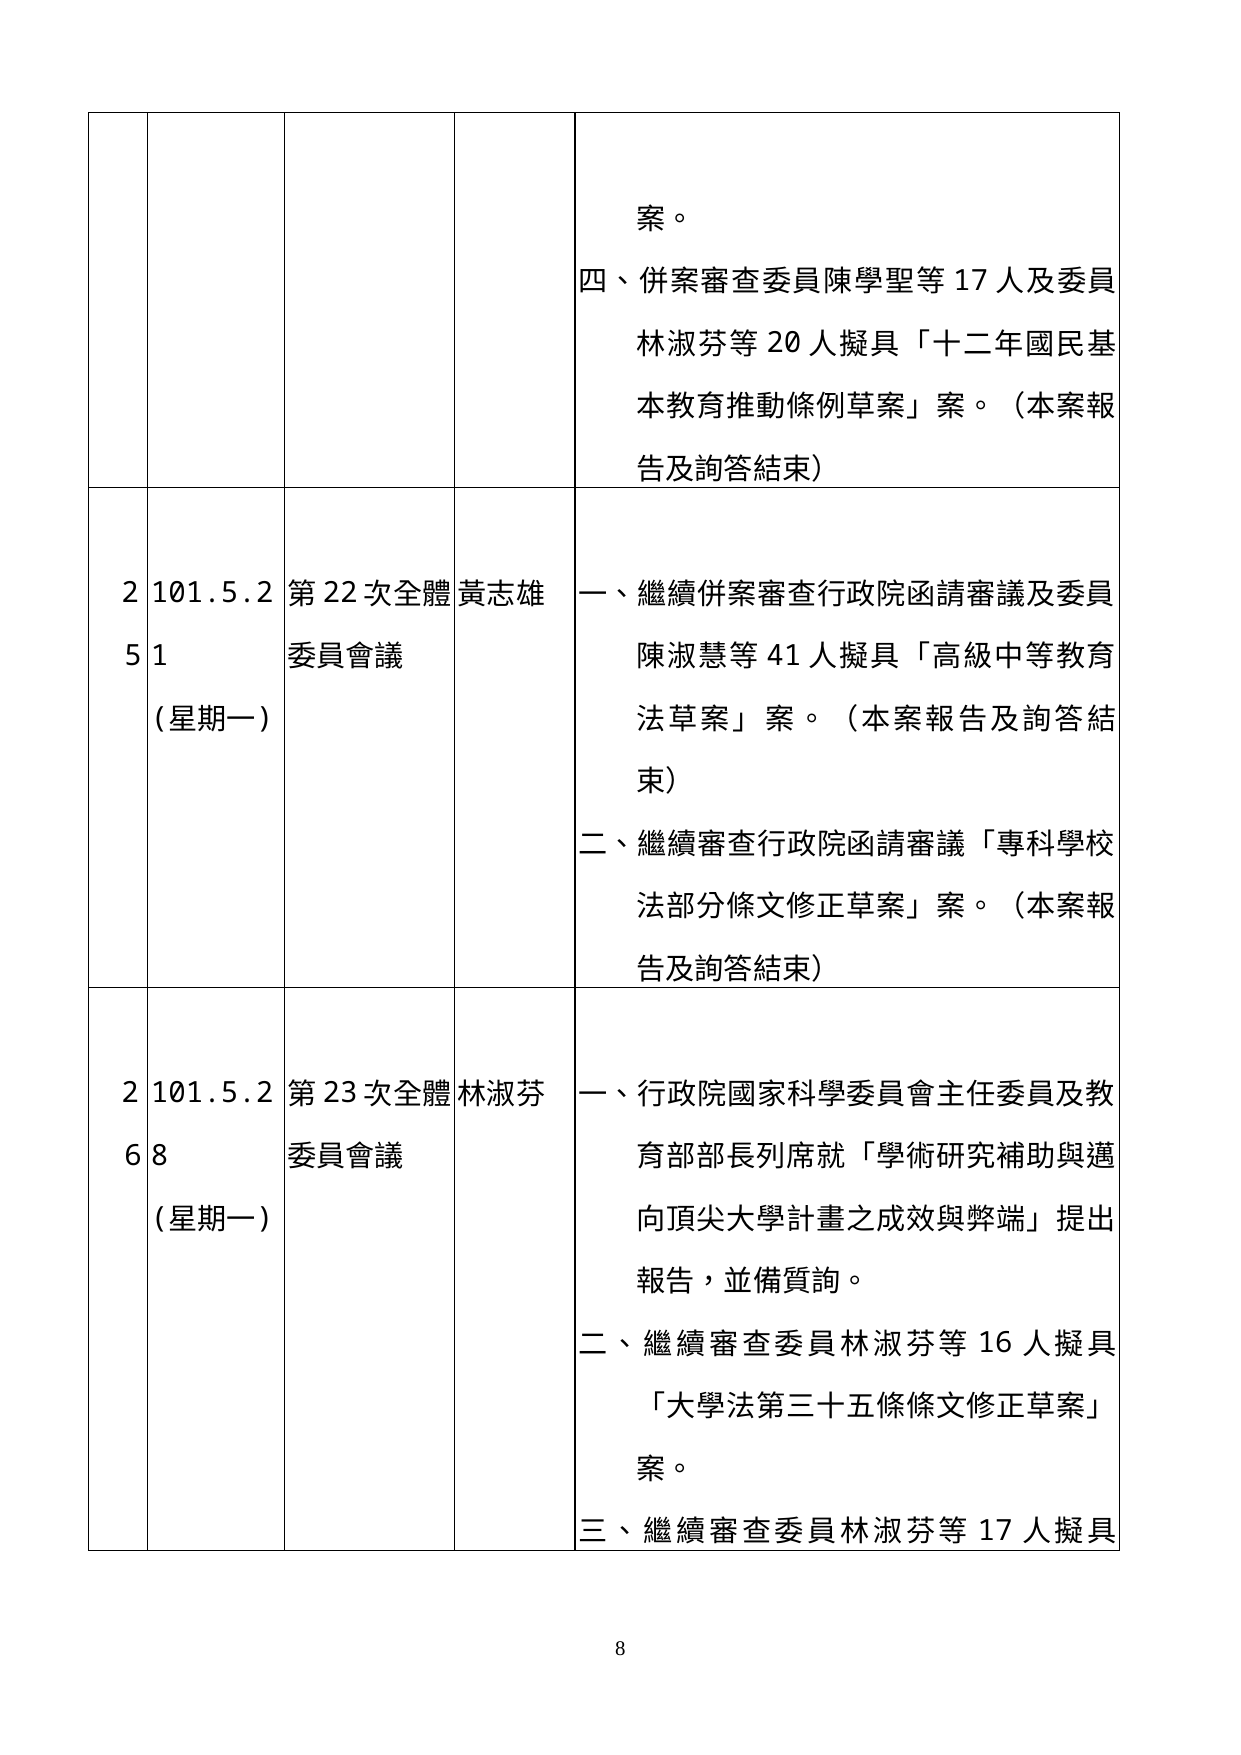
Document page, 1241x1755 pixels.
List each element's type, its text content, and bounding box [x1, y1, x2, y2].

table_cell [455, 113, 574, 487]
table_cell 案。 四、併案審查委員陳學聖等17人及委員林淑芬等20人擬具「十二年國民基本教育推動條例草案」案。（本案報告及詢答結束） [576, 113, 1119, 487]
table_cell 第22次全體委員會議 [285, 488, 454, 987]
table_cell 一、行政院國家科學委員會主任委員及教育部部長列席就「學術研究補助與邁向頂尖大學計畫之成效與弊端」提出報告，並備質詢。 二、繼續審查委員林淑芬等16人擬具「大學法第三十五條條文修正草案」案。 三、繼續審查委員林淑芬等17人擬具 [576, 988, 1119, 1550]
table_cell [89, 113, 147, 487]
table_cell 林淑芬 [455, 988, 574, 1550]
table_cell 101.5.28 (星期一) [148, 988, 284, 1550]
table_cell 一、繼續併案審查行政院函請審議及委員陳淑慧等41人擬具「高級中等教育法草案」案。（本案報告及詢答結束） 二、繼續審查行政院函請審議「專科學校法部分條文修正草案」案。（本案報告及詢答結束） [576, 488, 1119, 987]
table_cell [89, 988, 147, 1550]
table_cell 黃志雄 [455, 488, 574, 987]
table_cell 101.5.21 (星期一) [148, 488, 284, 987]
table_cell [89, 488, 147, 987]
table_cell [148, 113, 284, 487]
table_cell [285, 113, 454, 487]
table_cell 第23次全體委員會議 [285, 988, 454, 1550]
